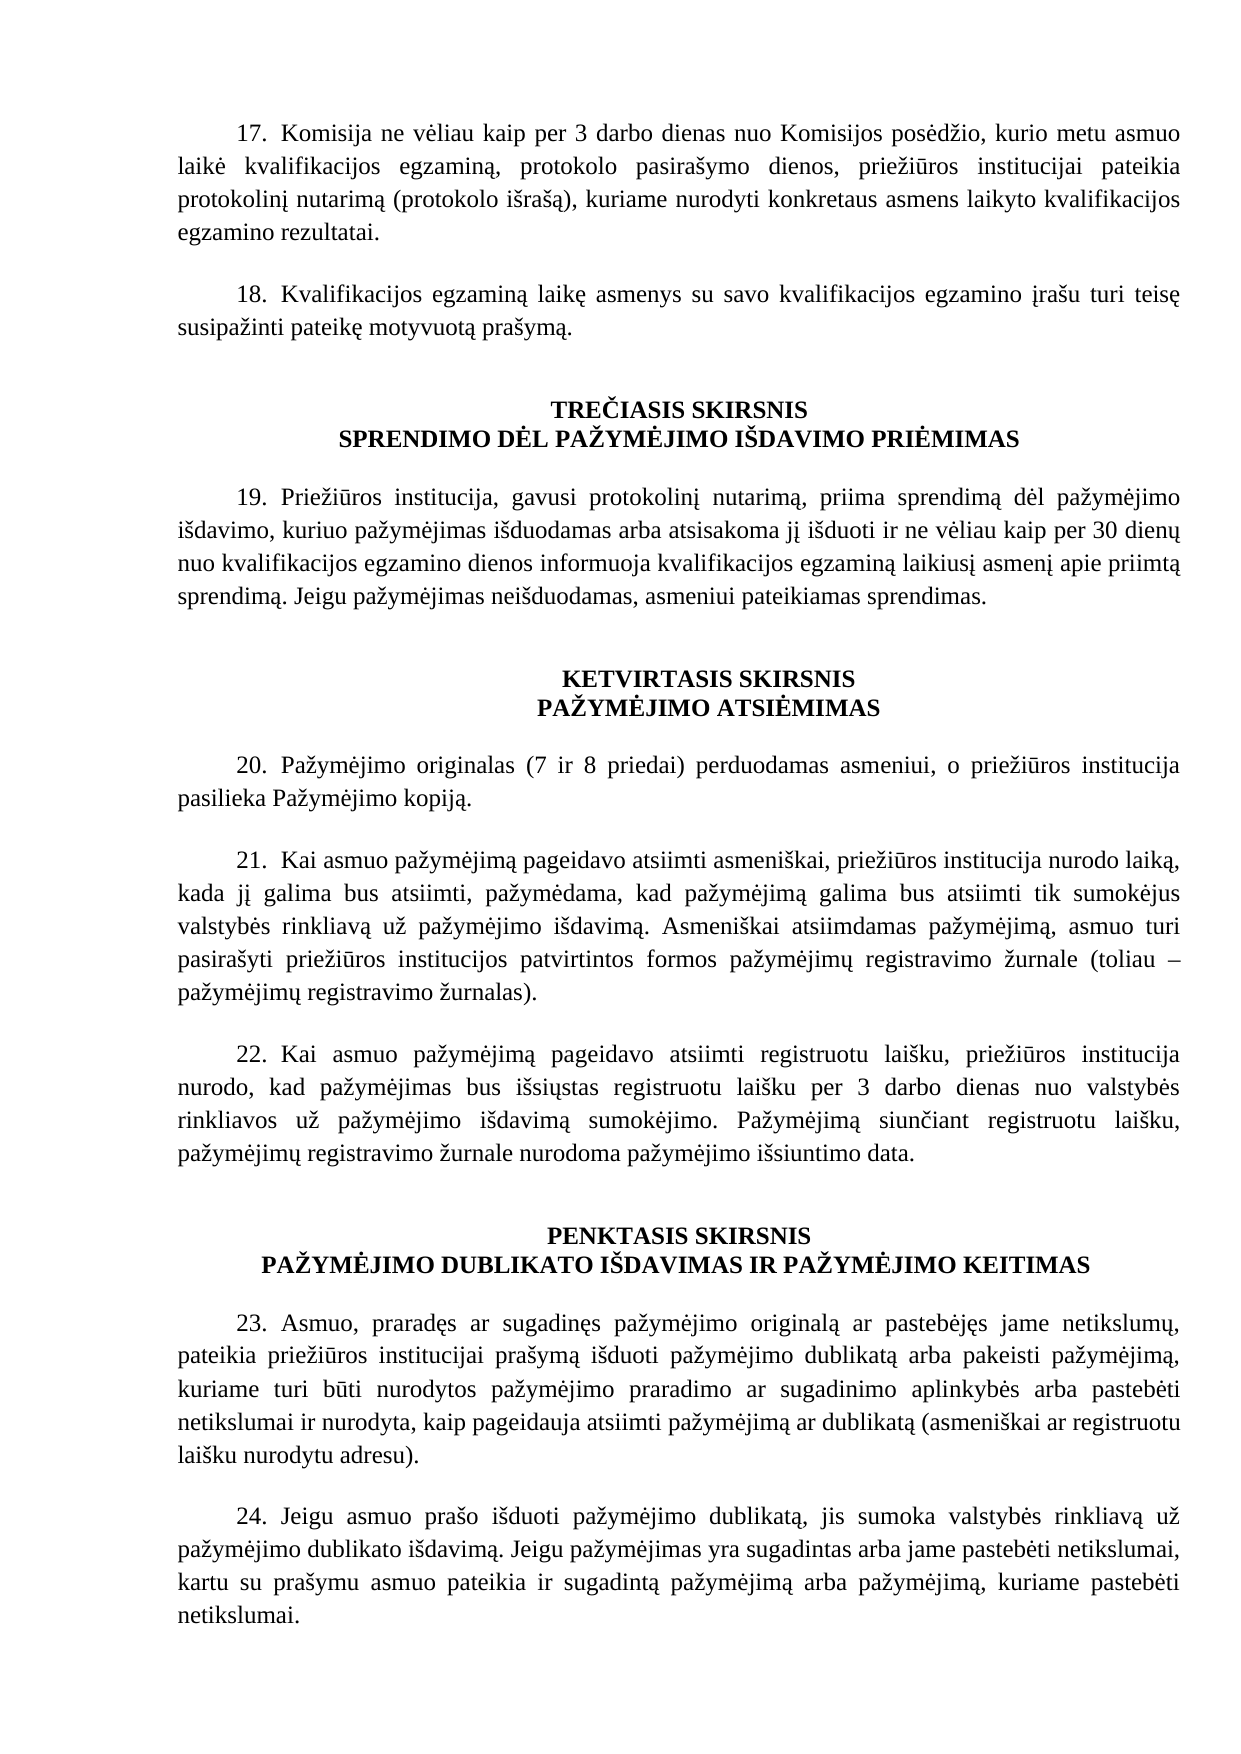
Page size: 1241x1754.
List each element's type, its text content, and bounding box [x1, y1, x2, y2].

text PENKTASIS SKIRSNIS [177, 1221, 1181, 1250]
text PAŽYMĖJIMO DUBLIKATO IŠDAVIMAS IR PAŽYMĖJIMO KEITIMAS [177, 1250, 1181, 1279]
text 20. Pažymėjimo originalas (7 ir 8 priedai) perduodamas asmeniui, o priežiūros institucija pasilieka Pažymėjimo kopiją. [177, 750, 1181, 812]
text 23. Asmuo, praradęs ar sugadinęs pažymėjimo originalą ar pastebėjęs jame netikslumų, pateikia priežiūros institucijai prašymą išduoti pažymėjimo dublikatą arba pakeisti pažymėjimą, kuriame turi būti nurodytos pažymėjimo praradimo ar sugadinimo aplinkybės arba pastebėti netikslumai ir nurodyta, kaip pageidauja atsiimti pažymėjimą ar dublikatą (asmeniškai ar registruotu laišku nurodytu adresu). [177, 1308, 1181, 1468]
text 18. Kvalifikacijos egzaminą laikę asmenys su savo kvalifikacijos egzamino įrašu turi teisę susipažinti pateikę motyvuotą prašymą. [177, 279, 1181, 341]
text TREČIASIS SKIRSNIS [177, 395, 1181, 424]
text SPRENDIMO DĖL PAŽYMĖJIMO IŠDAVIMO PRIĖMIMAS [177, 424, 1181, 453]
text 22. Kai asmuo pažymėjimą pageidavo atsiimti registruotu laišku, priežiūros institucija nurodo, kad pažymėjimas bus išsiųstas registruotu laišku per 3 darbo dienas nuo valstybės rinkliavos už pažymėjimo išdavimą sumokėjimo. Pažymėjimą siunčiant registruotu laišku, pažymėjimų registravimo žurnale nurodoma pažymėjimo išsiuntimo data. [177, 1039, 1181, 1167]
text 21. Kai asmuo pažymėjimą pageidavo atsiimti asmeniškai, priežiūros institucija nurodo laiką, kada jį galima bus atsiimti, pažymėdama, kad pažymėjimą galima bus atsiimti tik sumokėjus valstybės rinkliavą už pažymėjimo išdavimą. Asmeniškai atsiimdamas pažymėjimą, asmuo turi pasirašyti priežiūros institucijos patvirtintos formos pažymėjimų registravimo žurnale (toliau – pažymėjimų registravimo žurnalas). [177, 845, 1181, 1006]
text PAŽYMĖJIMO ATSIĖMIMAS [177, 693, 1181, 722]
text KETVIRTASIS SKIRSNIS [177, 664, 1181, 693]
text 19. Priežiūros institucija, gavusi protokolinį nutarimą, priima sprendimą dėl pažymėjimo išdavimo, kuriuo pažymėjimas išduodamas arba atsisakoma jį išduoti ir ne vėliau kaip per 30 dienų nuo kvalifikacijos egzamino dienos informuoja kvalifikacijos egzaminą laikiusį asmenį apie priimtą sprendimą. Jeigu pažymėjimas neišduodamas, asmeniui pateikiamas sprendimas. [177, 482, 1181, 609]
text 24. Jeigu asmuo prašo išduoti pažymėjimo dublikatą, jis sumoka valstybės rinkliavą už pažymėjimo dublikato išdavimą. Jeigu pažymėjimas yra sugadintas arba jame pastebėti netikslumai, kartu su prašymu asmuo pateikia ir sugadintą pažymėjimą arba pažymėjimą, kuriame pastebėti netikslumai. [177, 1501, 1181, 1629]
text 17. Komisija ne vėliau kaip per 3 darbo dienas nuo Komisijos posėdžio, kurio metu asmuo laikė kvalifikacijos egzaminą, protokolo pasirašymo dienos, priežiūros institucijai pateikia protokolinį nutarimą (protokolo išrašą), kuriame nurodyti konkretaus asmens laikyto kvalifikacijos egzamino rezultatai. [177, 118, 1181, 246]
